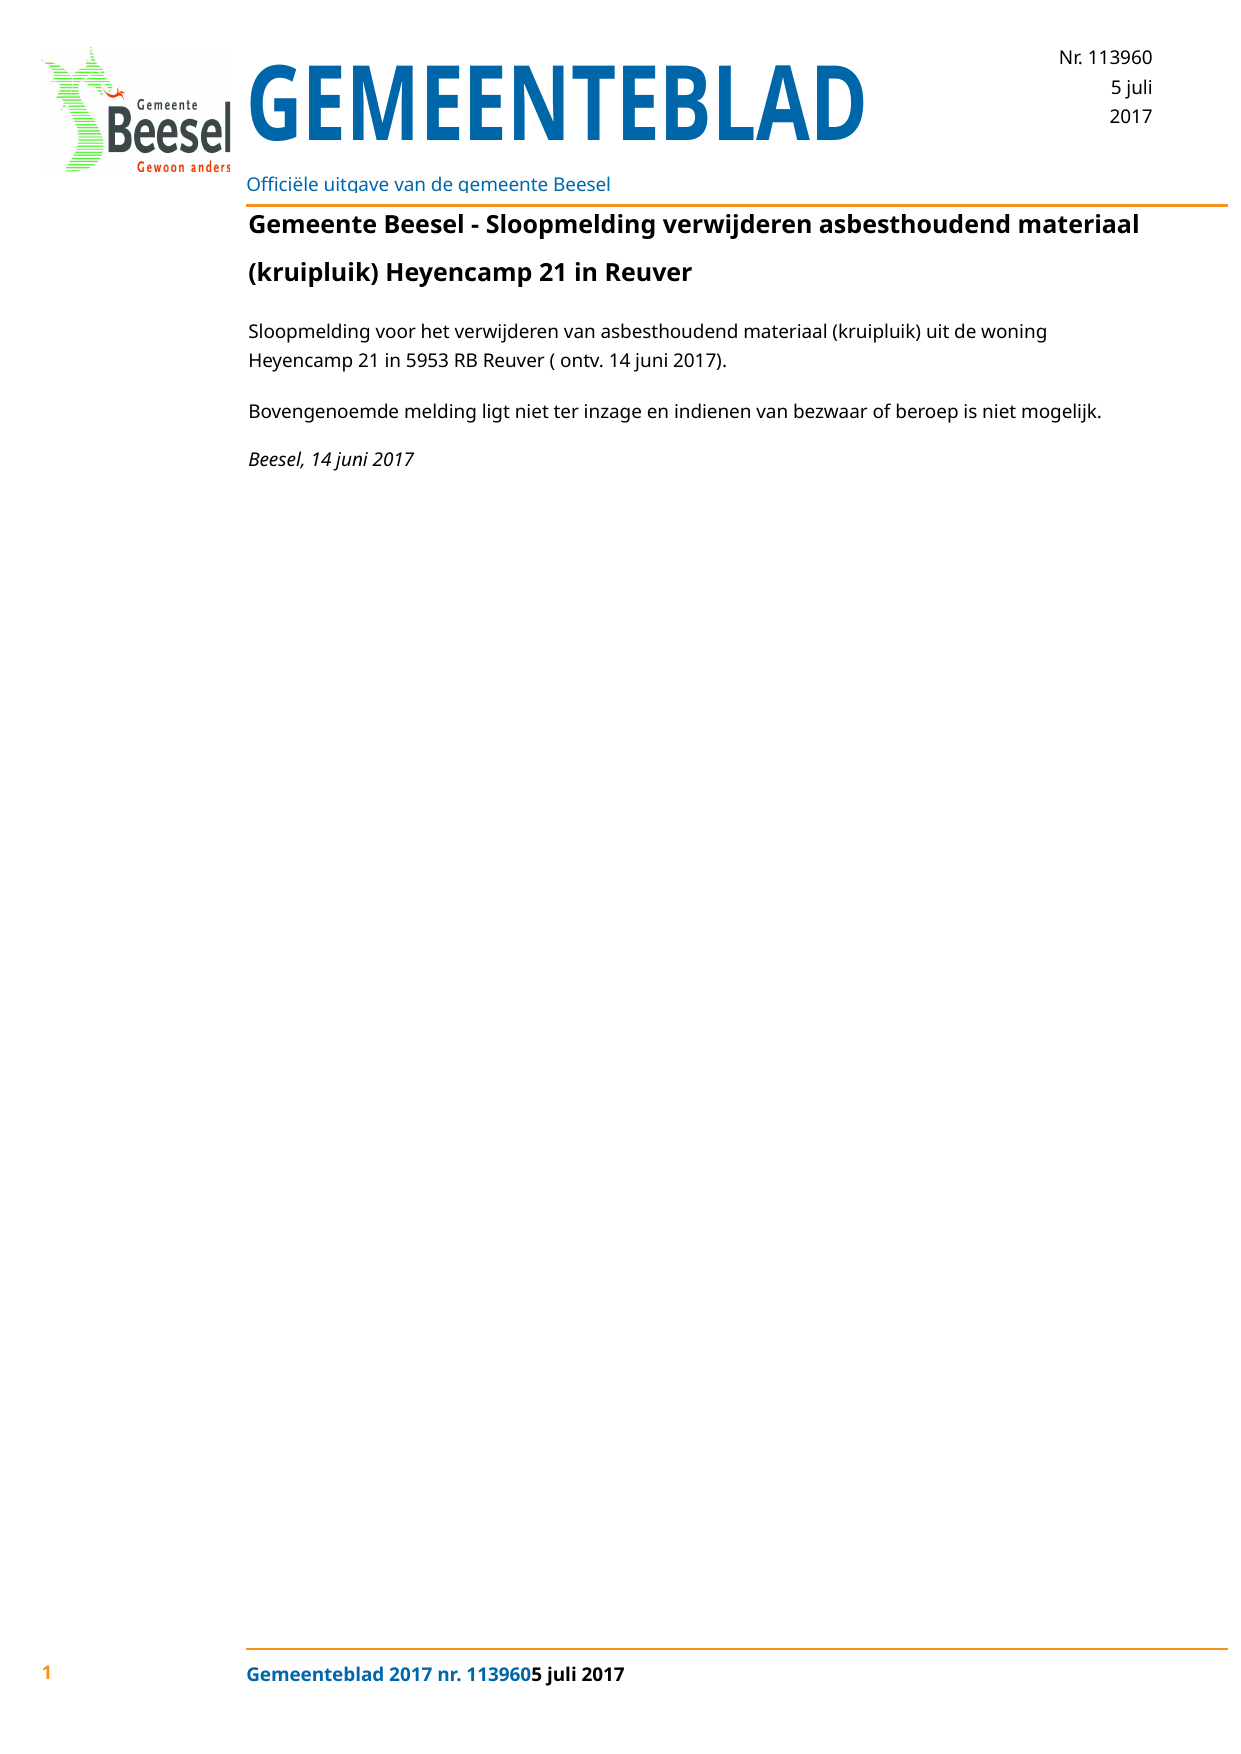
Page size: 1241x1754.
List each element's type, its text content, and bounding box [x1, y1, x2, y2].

picture [41, 47, 231, 172]
text Gemeente Beesel - Sloopmelding verwijderen asbesthoudend materiaal (kruipluik) Heyencamp 21 in Reuver [248, 207, 1152, 288]
text Sloopmelding voor het verwijderen van asbesthoudend materiaal (kruipluik) uit de woning Heyencamp 21 in 5953 RB Reuver ( ontv. 14 juni 2017). [248, 318, 1152, 373]
text Bovengenoemde melding ligt niet ter inzage en indienen van bezwaar of beroep is niet mogelijk. [248, 398, 1152, 424]
text Beesel, 14 juni 2017 [248, 446, 1152, 471]
